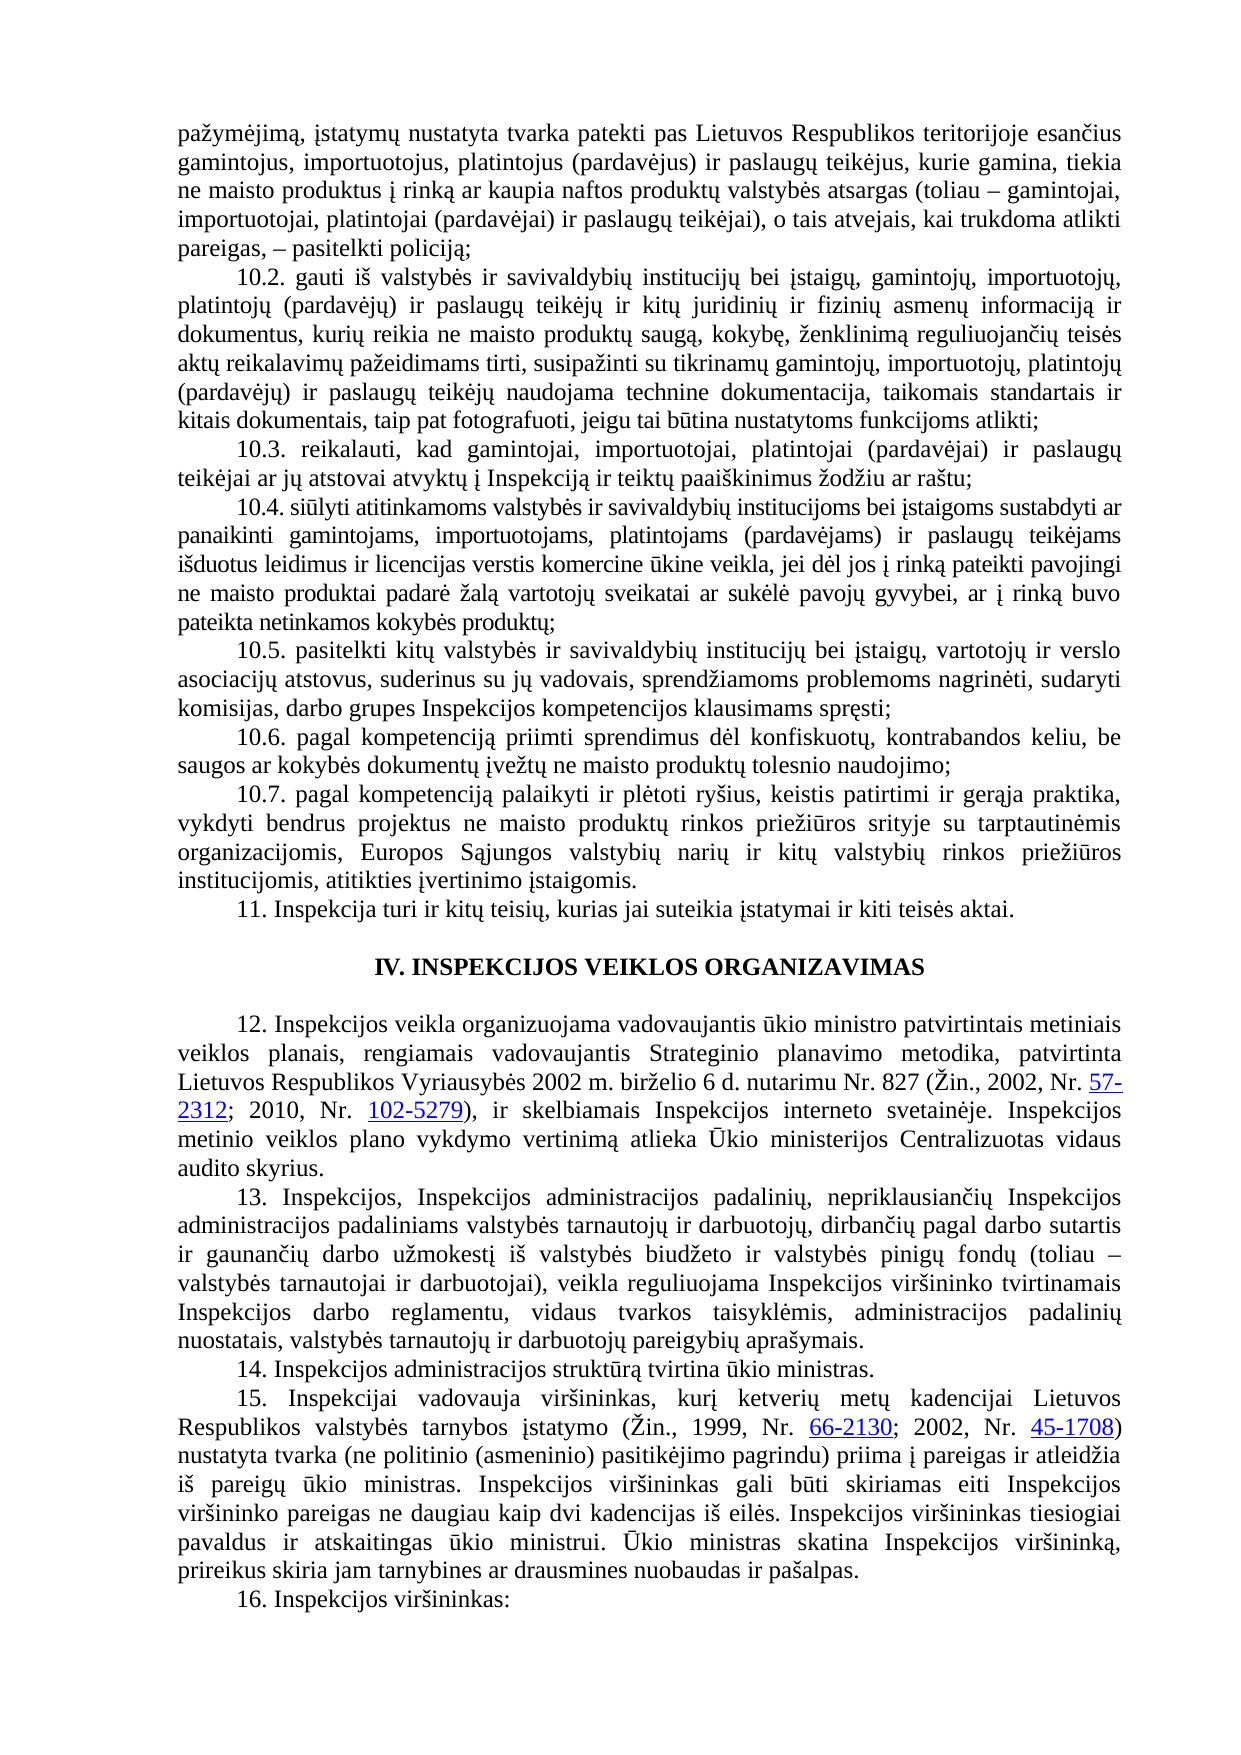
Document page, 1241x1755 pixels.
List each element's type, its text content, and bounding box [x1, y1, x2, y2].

text 13. Inspekcijos, Inspekcijos administracijos padalinių, nepriklausiančių Inspekcijos administracijos padaliniams valstybės tarnautojų ir darbuotojų, dirbančių pagal darbo sutartis ir gaunančių darbo užmokestį iš valstybės biudžeto ir valstybės pinigų fondų (toliau – valstybės tarnautojai ir darbuotojai), veikla reguliuojama Inspekcijos viršininko tvirtinamais Inspekcijos darbo reglamentu, vidaus tvarkos taisyklėmis, administracijos padalinių nuostatais, valstybės tarnautojų ir darbuotojų pareigybių aprašymais. [177, 1182, 1122, 1354]
text pažymėjimą, įstatymų nustatyta tvarka patekti pas Lietuvos Respublikos teritorijoje esančius gamintojus, importuotojus, platintojus (pardavėjus) ir paslaugų teikėjus, kurie gamina, tiekia ne maisto produktus į rinką ar kaupia naftos produktų valstybės atsargas (toliau – gamintojai, importuotojai, platintojai (pardavėjai) ir paslaugų teikėjai), o tais atvejais, kai trukdoma atlikti pareigas, – pasitelkti policiją; [177, 118, 1122, 262]
text IV. INSPEKCIJOS VEIKLOS ORGANIZAVIMAS [177, 952, 1122, 981]
text 14. Inspekcijos administracijos struktūrą tvirtina ūkio ministras. [177, 1354, 1122, 1383]
text 15. Inspekcijai vadovauja viršininkas, kurį ketverių metų kadencijai Lietuvos Respublikos valstybės tarnybos įstatymo (Žin., 1999, Nr. 66-2130; 2002, Nr. 45-1708) nustatyta tvarka (ne politinio (asmeninio) pasitikėjimo pagrindu) priima į pareigas ir atleidžia iš pareigų ūkio ministras. Inspekcijos viršininkas gali būti skiriamas eiti Inspekcijos viršininko pareigas ne daugiau kaip dvi kadencijas iš eilės. Inspekcijos viršininkas tiesiogiai pavaldus ir atskaitingas ūkio ministrui. Ūkio ministras skatina Inspekcijos viršininką, prireikus skiria jam tarnybines ar drausmines nuobaudas ir pašalpas. [177, 1383, 1122, 1584]
text 12. Inspekcijos veikla organizuojama vadovaujantis ūkio ministro patvirtintais metiniais veiklos planais, rengiamais vadovaujantis Strateginio planavimo metodika, patvirtinta Lietuvos Respublikos Vyriausybės 2002 m. birželio 6 d. nutarimu Nr. 827 (Žin., 2002, Nr. 57-2312; 2010, Nr. 102-5279), ir skelbiamais Inspekcijos interneto svetainėje. Inspekcijos metinio veiklos plano vykdymo vertinimą atlieka Ūkio ministerijos Centralizuotas vidaus audito skyrius. [177, 1009, 1122, 1182]
text 10.6. pagal kompetenciją priimti sprendimus dėl konfiskuotų, kontrabandos keliu, be saugos ar kokybės dokumentų įvežtų ne maisto produktų tolesnio naudojimo; [177, 722, 1122, 779]
text 10.7. pagal kompetenciją palaikyti ir plėtoti ryšius, keistis patirtimi ir gerąja praktika, vykdyti bendrus projektus ne maisto produktų rinkos priežiūros srityje su tarptautinėmis organizacijomis, Europos Sąjungos valstybių narių ir kitų valstybių rinkos priežiūros institucijomis, atitikties įvertinimo įstaigomis. [177, 779, 1122, 894]
text 10.4. siūlyti atitinkamoms valstybės ir savivaldybių institucijoms bei įstaigoms sustabdyti ar panaikinti gamintojams, importuotojams, platintojams (pardavėjams) ir paslaugų teikėjams išduotus leidimus ir licencijas verstis komercine ūkine veikla, jei dėl jos į rinką pateikti pavojingi ne maisto produktai padarė žalą vartotojų sveikatai ar sukėlė pavojų gyvybei, ar į rinką buvo pateikta netinkamos kokybės produktų; [177, 492, 1122, 636]
text 10.2. gauti iš valstybės ir savivaldybių institucijų bei įstaigų, gamintojų, importuotojų, platintojų (pardavėjų) ir paslaugų teikėjų ir kitų juridinių ir fizinių asmenų informaciją ir dokumentus, kurių reikia ne maisto produktų saugą, kokybę, ženklinimą reguliuojančių teisės aktų reikalavimų pažeidimams tirti, susipažinti su tikrinamų gamintojų, importuotojų, platintojų (pardavėjų) ir paslaugų teikėjų naudojama technine dokumentacija, taikomais standartais ir kitais dokumentais, taip pat fotografuoti, jeigu tai būtina nustatytoms funkcijoms atlikti; [177, 262, 1122, 434]
text 10.5. pasitelkti kitų valstybės ir savivaldybių institucijų bei įstaigų, vartotojų ir verslo asociacijų atstovus, suderinus su jų vadovais, sprendžiamoms problemoms nagrinėti, sudaryti komisijas, darbo grupes Inspekcijos kompetencijos klausimams spręsti; [177, 636, 1122, 722]
text 11. Inspekcija turi ir kitų teisių, kurias jai suteikia įstatymai ir kiti teisės aktai. [177, 894, 1122, 923]
text 16. Inspekcijos viršininkas: [177, 1584, 1122, 1613]
text 10.3. reikalauti, kad gamintojai, importuotojai, platintojai (pardavėjai) ir paslaugų teikėjai ar jų atstovai atvyktų į Inspekciją ir teiktų paaiškinimus žodžiu ar raštu; [177, 434, 1122, 492]
